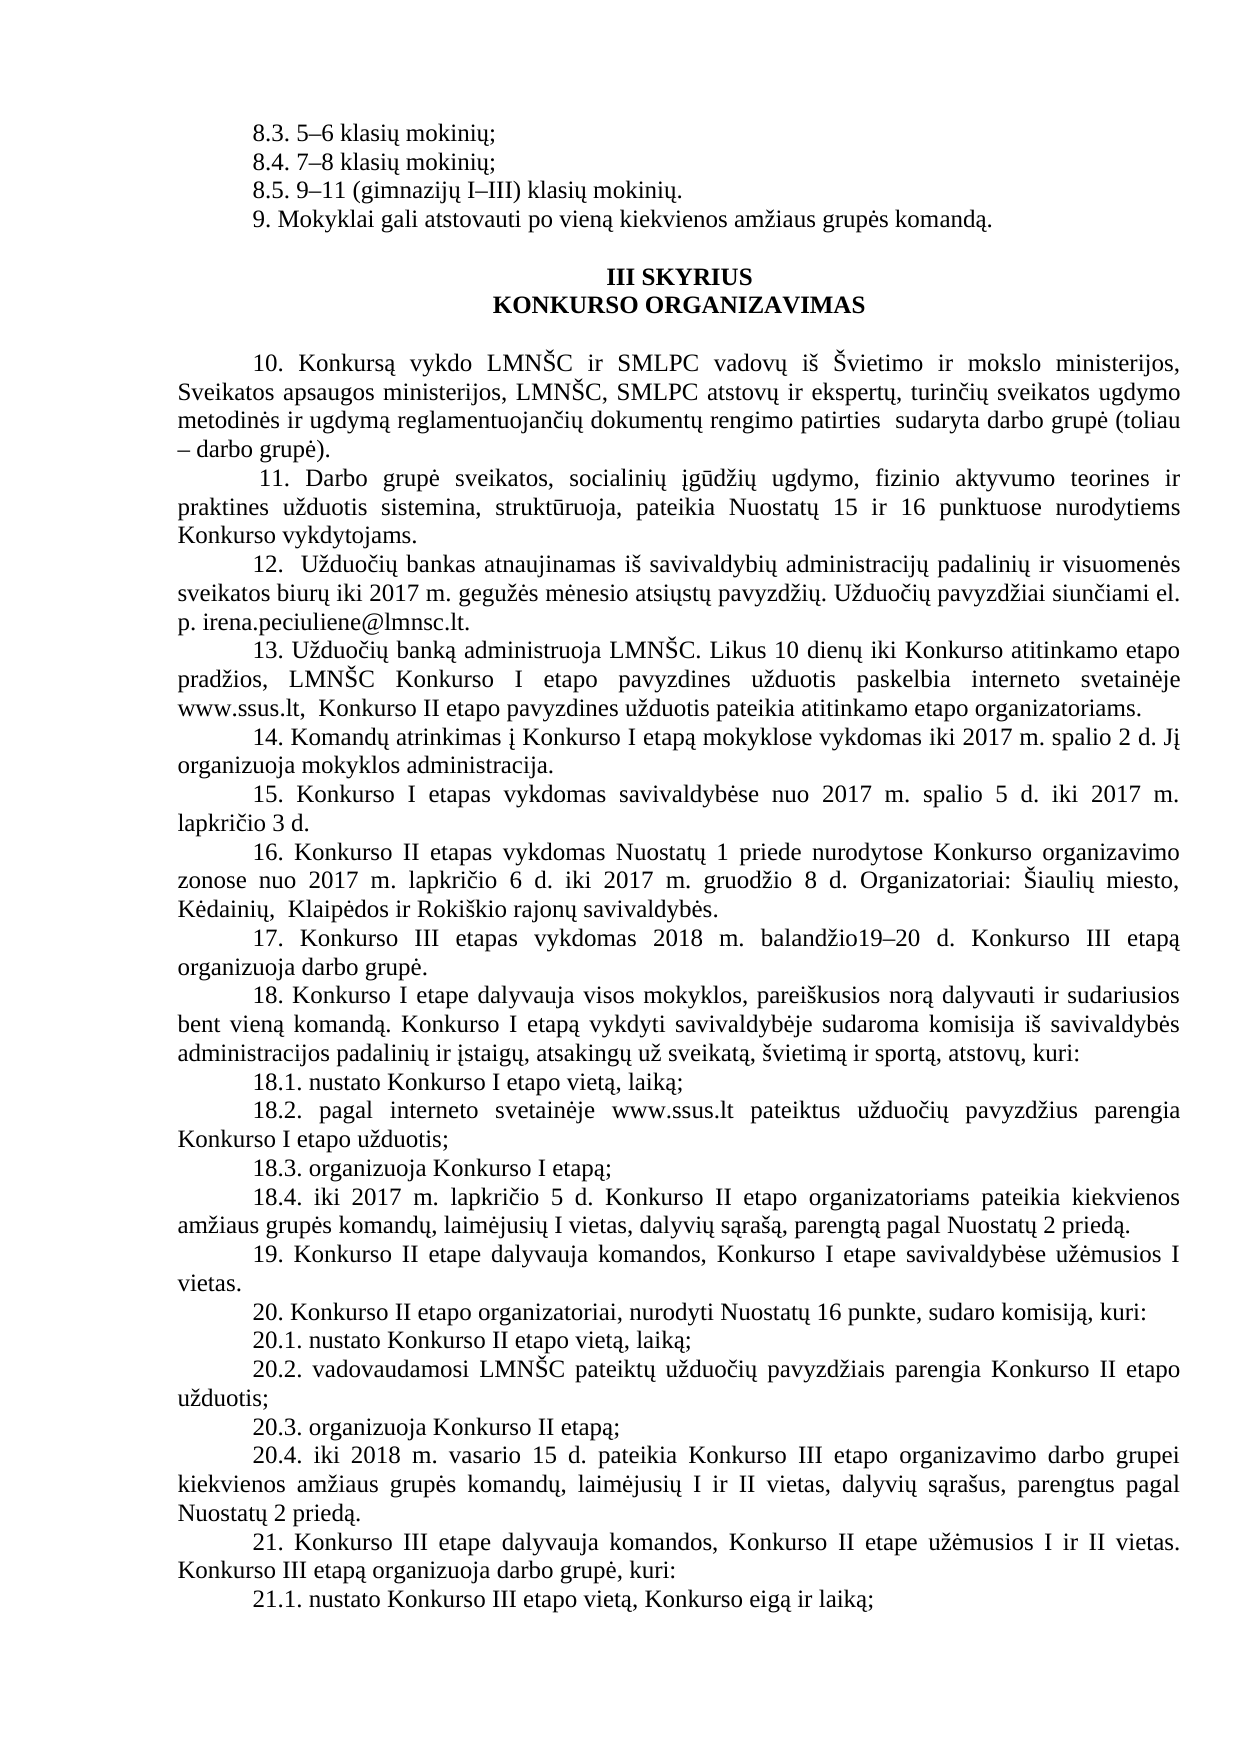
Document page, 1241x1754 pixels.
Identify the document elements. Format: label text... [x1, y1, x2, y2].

text 18.1. nustato Konkurso I etapo vietą, laiką; [177, 1067, 1181, 1096]
text 8.5. 9–11 (gimnazijų I–III) klasių mokinių. [177, 176, 1181, 204]
text 9. Mokyklai gali atstovauti po vieną kiekvienos amžiaus grupės komandą. [177, 204, 1181, 233]
text 19. Konkurso II etape dalyvauja komandos, Konkurso I etape savivaldybėse užėmusios I vietas. [177, 1239, 1181, 1297]
text 17. Konkurso III etapas vykdomas 2018 m. balandžio19–20 d. Konkurso III etapą organizuoja darbo grupė. [177, 923, 1181, 981]
text 18.2. pagal interneto svetainėje www.ssus.lt pateiktus užduočių pavyzdžius parengia Konkurso I etapo užduotis; [177, 1096, 1181, 1153]
text 18. Konkurso I etape dalyvauja visos mokyklos, pareiškusios norą dalyvauti ir sudariusios bent vieną komandą. Konkurso I etapą vykdyti savivaldybėje sudaroma komisija iš savivaldybės administracijos padalinių ir įstaigų, atsakingų už sveikatą, švietimą ir sportą, atstovų, kuri: [177, 981, 1181, 1067]
text 8.4. 7–8 klasių mokinių; [177, 147, 1181, 176]
text 18.4. iki 2017 m. lapkričio 5 d. Konkurso II etapo organizatoriams pateikia kiekvienos amžiaus grupės komandų, laimėjusių I vietas, dalyvių sąrašą, parengtą pagal Nuostatų 2 priedą. [177, 1182, 1181, 1239]
text KONKURSO ORGANIZAVIMAS [177, 291, 1181, 319]
text 14. Komandų atrinkimas į Konkurso I etapą mokyklose vykdomas iki 2017 m. spalio 2 d. Jį organizuoja mokyklos administracija. [177, 722, 1181, 779]
text 20. Konkurso II etapo organizatoriai, nurodyti Nuostatų 16 punkte, sudaro komisiją, kuri: [177, 1297, 1181, 1326]
text 21.1. nustato Konkurso III etapo vietą, Konkurso eigą ir laiką; [177, 1584, 1181, 1613]
text 20.3. organizuoja Konkurso II etapą; [177, 1412, 1181, 1441]
text 13. Užduočių banką administruoja LMNŠC. Likus 10 dienų iki Konkurso atitinkamo etapo pradžios, LMNŠC Konkurso I etapo pavyzdines užduotis paskelbia interneto svetainėje www.ssus.lt, Konkurso II etapo pavyzdines užduotis pateikia atitinkamo etapo organizatoriams. [177, 636, 1181, 722]
text 20.2. vadovaudamosi LMNŠC pateiktų užduočių pavyzdžiais parengia Konkurso II etapo užduotis; [177, 1354, 1181, 1412]
text 21. Konkurso III etape dalyvauja komandos, Konkurso II etape užėmusios I ir II vietas. Konkurso III etapą organizuoja darbo grupė, kuri: [177, 1527, 1181, 1584]
text 20.1. nustato Konkurso II etapo vietą, laiką; [177, 1326, 1181, 1354]
text 18.3. organizuoja Konkurso I etapą; [177, 1153, 1181, 1182]
text 11. Darbo grupė sveikatos, socialinių įgūdžių ugdymo, fizinio aktyvumo teorines ir praktines užduotis sistemina, struktūruoja, pateikia Nuostatų 15 ir 16 punktuose nurodytiems Konkurso vykdytojams. [177, 463, 1181, 549]
text 10. Konkursą vykdo LMNŠC ir SMLPC vadovų iš Švietimo ir mokslo ministerijos, Sveikatos apsaugos ministerijos, LMNŠC, SMLPC atstovų ir ekspertų, turinčių sveikatos ugdymo metodinės ir ugdymą reglamentuojančių dokumentų rengimo patirties sudaryta darbo grupė (toliau – darbo grupė). [177, 348, 1181, 463]
text 20.4. iki 2018 m. vasario 15 d. pateikia Konkurso III etapo organizavimo darbo grupei kiekvienos amžiaus grupės komandų, laimėjusių I ir II vietas, dalyvių sąrašus, parengtus pagal Nuostatų 2 priedą. [177, 1441, 1181, 1527]
text 8.3. 5–6 klasių mokinių; [177, 118, 1181, 147]
text III SKYRIUS [177, 262, 1181, 291]
text 12. Užduočių bankas atnaujinamas iš savivaldybių administracijų padalinių ir visuomenės sveikatos biurų iki 2017 m. gegužės mėnesio atsiųstų pavyzdžių. Užduočių pavyzdžiai siunčiami el. p. irena.peciuliene@lmnsc.lt. [177, 549, 1181, 636]
text 16. Konkurso II etapas vykdomas Nuostatų 1 priede nurodytose Konkurso organizavimo zonose nuo 2017 m. lapkričio 6 d. iki 2017 m. gruodžio 8 d. Organizatoriai: Šiaulių miesto, Kėdainių, Klaipėdos ir Rokiškio rajonų savivaldybės. [177, 837, 1181, 923]
text 15. Konkurso I etapas vykdomas savivaldybėse nuo 2017 m. spalio 5 d. iki 2017 m. lapkričio 3 d. [177, 779, 1181, 837]
